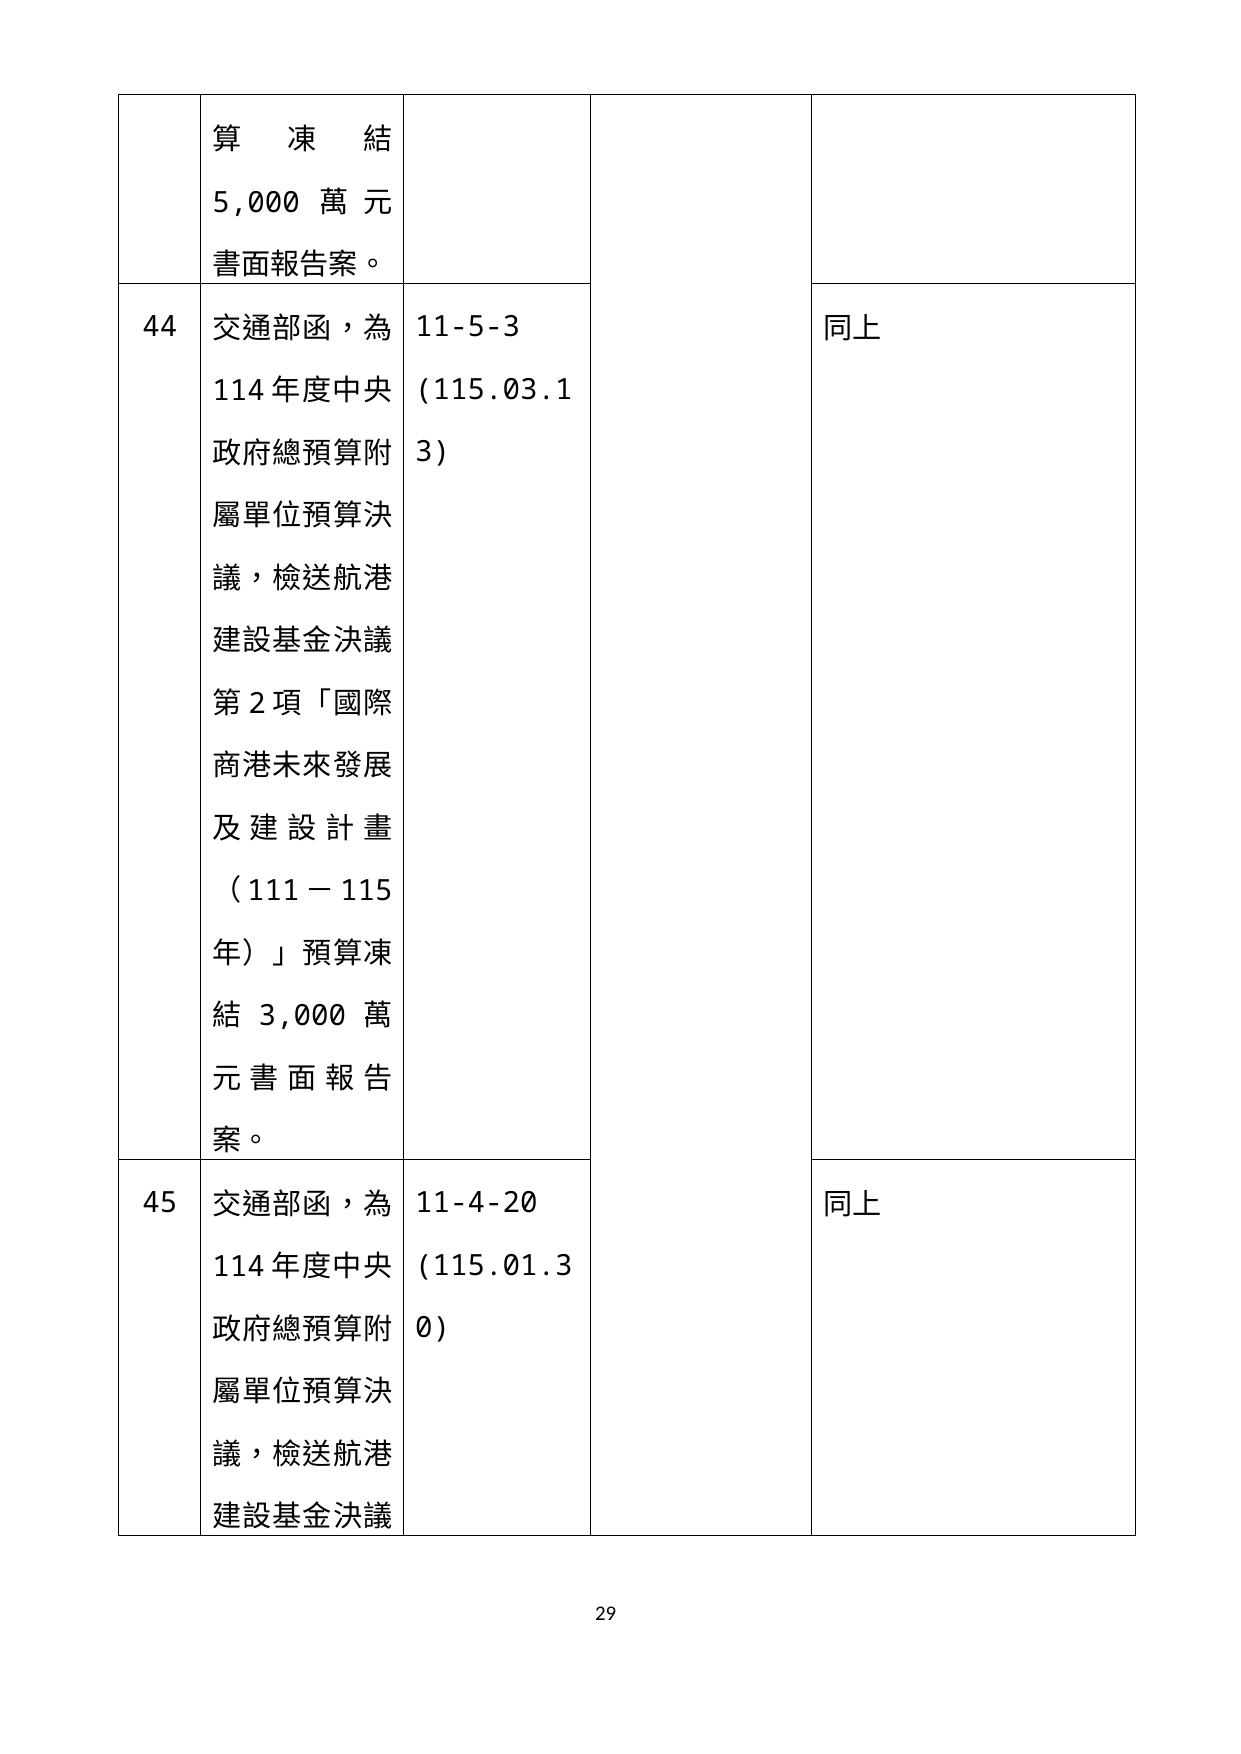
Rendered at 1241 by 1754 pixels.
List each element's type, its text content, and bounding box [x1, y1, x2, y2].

table_cell 同上 [812, 284, 1135, 1159]
table_cell 11-4-20 (115.01.30) [404, 1160, 590, 1535]
table_cell 同上 [812, 1160, 1135, 1535]
table_cell 44 [119, 284, 200, 1159]
table_cell [404, 95, 590, 283]
table_cell [591, 95, 811, 1535]
table_cell 45 [119, 1160, 200, 1535]
table_cell 11-5-3 (115.03.13) [404, 284, 590, 1159]
table_cell 交通部函，為114年度中央政府總預算附屬單位預算決議，檢送航港建設基金決議 [201, 1160, 403, 1535]
table_cell [119, 95, 200, 283]
table_cell 交通部函，為114年度中央政府總預算附屬單位預算決議，檢送航港建設基金決議第2項「國際商港未來發展及建設計畫（111－115年）」預算凍結3,000萬元書面報告案。 [201, 284, 403, 1159]
table_cell [812, 95, 1135, 283]
table_cell 算凍結5,000萬元書面報告案。 [201, 95, 403, 283]
